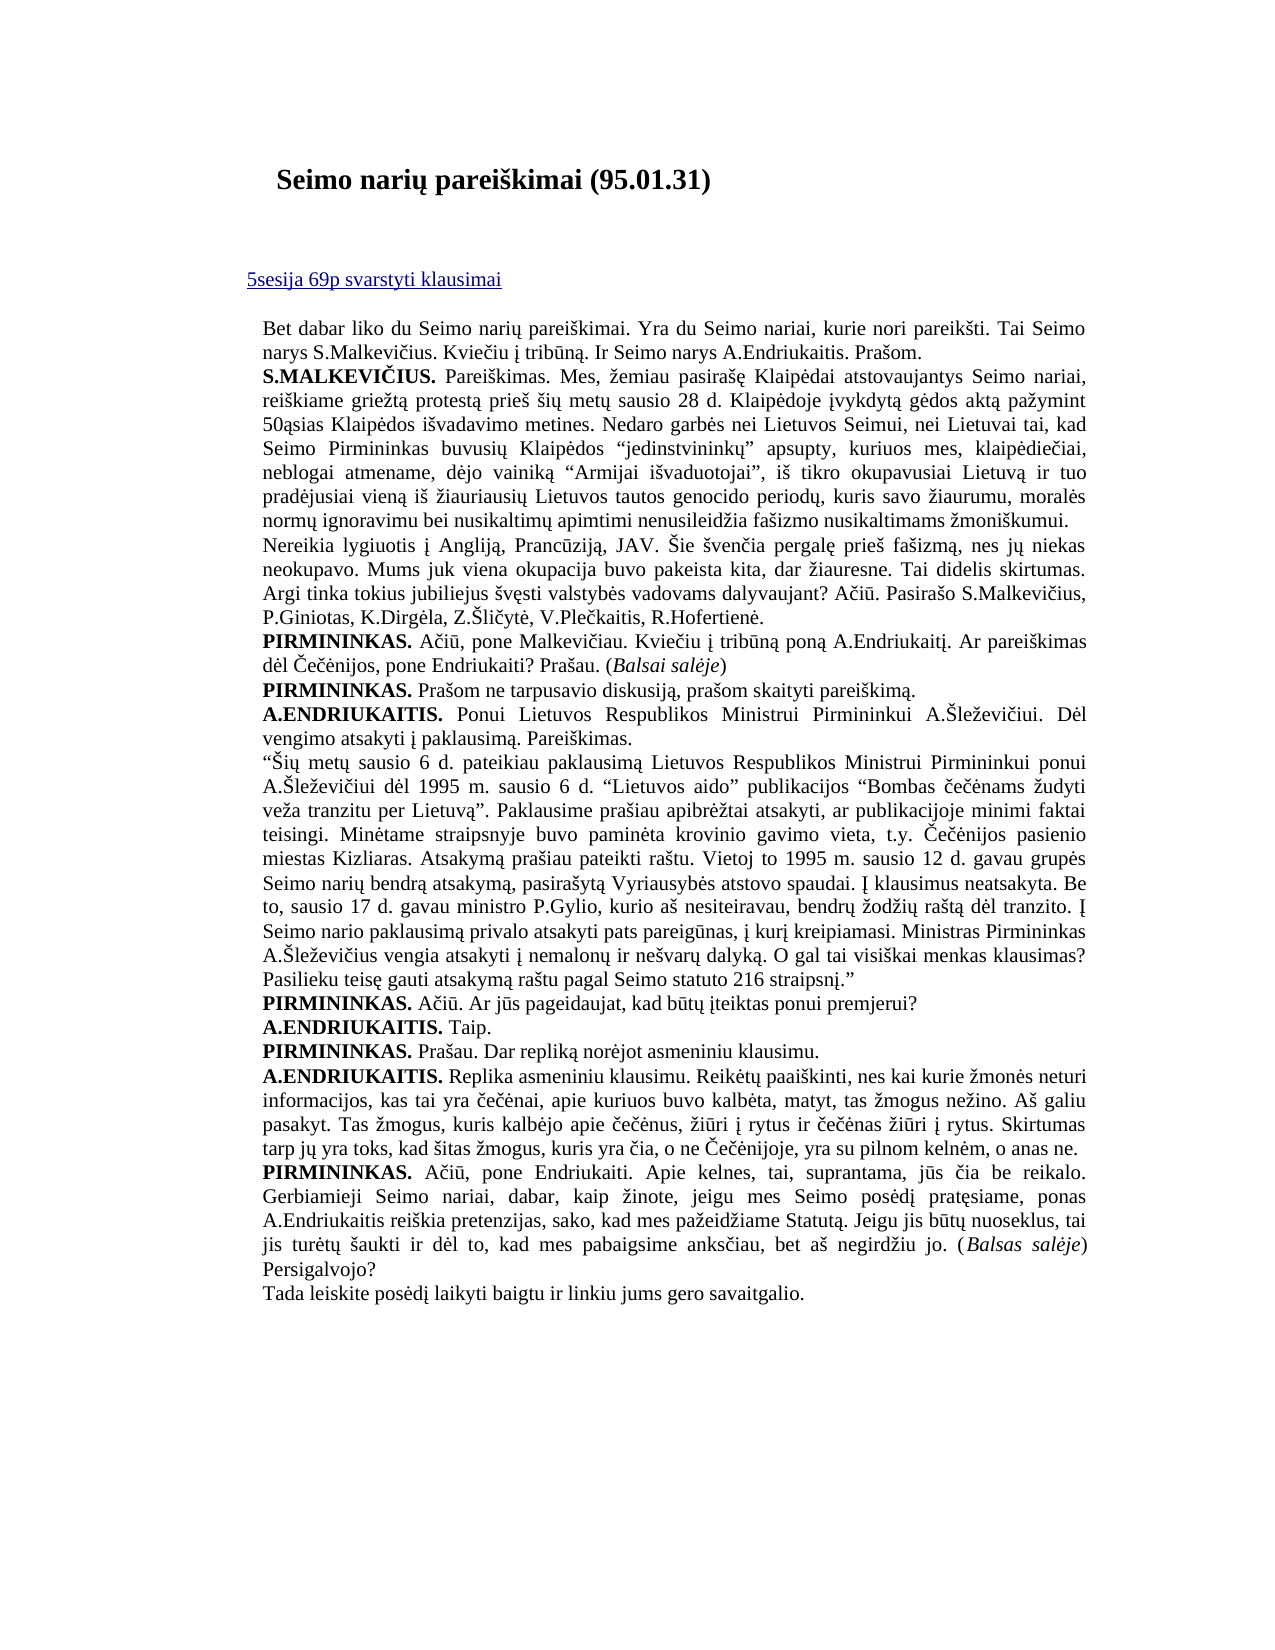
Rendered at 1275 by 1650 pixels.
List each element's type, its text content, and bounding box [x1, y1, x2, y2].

text 5sesija 69p svarstyti klausimai [247, 267, 1087, 291]
text PIRMININKAS. Prašau. Dar repliką norėjot asmeniniu klausimu. [262, 1039, 1087, 1063]
text PIRMININKAS. Ačiū, pone Endriukaiti. Apie kelnes, tai, suprantama, jūs čia be reikalo. Gerbiamieji Seimo nariai, dabar, kaip žinote, jeigu mes Seimo posėdį pratęsiame, ponas A.Endriukaitis reiškia pretenzijas, sako, kad mes pažeidžiame Statutą. Jeigu jis būtų nuoseklus, tai jis turėtų šaukti ir dėl to, kad mes pabaigsime anksčiau, bet aš negirdžiu jo. (Balsas salėje) Persigalvojo? [262, 1160, 1087, 1281]
text Bet dabar liko du Seimo narių pareiškimai. Yra du Seimo nariai, kurie nori pareikšti. Tai Seimo narys S.Malkevičius. Kviečiu į tribūną. Ir Seimo narys A.Endriukaitis. Prašom. [262, 316, 1087, 364]
text PIRMININKAS. Ačiū. Ar jūs pageidaujat, kad būtų įteiktas ponui premjerui? [262, 991, 1087, 1015]
text “Šių metų sausio 6 d. pateikiau paklausimą Lietuvos Respublikos Ministrui Pirmininkui ponui A.Šleževičiui dėl 1995 m. sausio 6 d. “Lietuvos aido” publikacijos “Bombas čečėnams žudyti veža tranzitu per Lietuvą”. Paklausime prašiau apibrėžtai atsakyti, ar publikacijoje minimi faktai teisingi. Minėtame straipsnyje buvo paminėta krovinio gavimo vieta, t.y. Čečėnijos pasienio miestas Kizliaras. Atsakymą prašiau pateikti raštu. Vietoj to 1995 m. sausio 12 d. gavau grupės Seimo narių bendrą atsakymą, pasirašytą Vyriausybės atstovo spaudai. Į klausimus neatsakyta. Be to, sausio 17 d. gavau ministro P.Gylio, kurio aš nesiteiravau, bendrų žodžių raštą dėl tranzito. Į Seimo nario paklausimą privalo atsakyti pats pareigūnas, į kurį kreipiamasi. Ministras Pirmininkas A.Šleževičius vengia atsakyti į nemalonų ir nešvarų dalyką. O gal tai visiškai menkas klausimas? Pasilieku teisę gauti atsakymą raštu pagal Seimo statuto 216 straipsnį.” [262, 750, 1087, 991]
text PIRMININKAS. Prašom ne tarpusavio diskusiją, prašom skaityti pareiškimą. [262, 677, 1087, 702]
text A.ENDRIUKAITIS. Replika asmeniniu klausimu. Reikėtų paaiškinti, nes kai kurie žmonės neturi informacijos, kas tai yra čečėnai, apie kuriuos buvo kalbėta, matyt, tas žmogus nežino. Aš galiu pasakyt. Tas žmogus, kuris kalbėjo apie čečėnus, žiūri į rytus ir čečėnas žiūri į rytus. Skirtumas tarp jų yra toks, kad šitas žmogus, kuris yra čia, o ne Čečėnijoje, yra su pilnom kelnėm, o anas ne. [262, 1064, 1087, 1160]
text PIRMININKAS. Ačiū, pone Malkevičiau. Kviečiu į tribūną poną A.Endriukaitį. Ar pareiškimas dėl Čečėnijos, pone Endriukaiti? Prašau. (Balsai salėje) [262, 629, 1087, 677]
text Nereikia lygiuotis į Angliją, Prancūziją, JAV. Šie švenčia pergalę prieš fašizmą, nes jų niekas neokupavo. Mums juk viena okupacija buvo pakeista kita, dar žiauresne. Tai didelis skirtumas. Argi tinka tokius jubiliejus švęsti valstybės vadovams dalyvaujant? Ačiū. Pasirašo S.Malkevičius, P.Giniotas, K.Dirgėla, Z.Šličytė, V.Plečkaitis, R.Hofertienė. [262, 533, 1087, 629]
text A.ENDRIUKAITIS. Ponui Lietuvos Respublikos Ministrui Pirmininkui A.Šleževičiui. Dėl vengimo atsakyti į paklausimą. Pareiškimas. [262, 702, 1087, 750]
text Tada leiskite posėdį laikyti baigtu ir linkiu jums gero savaitgalio. [262, 1281, 1087, 1305]
text S.MALKEVIČIUS. Pareiškimas. Mes, žemiau pasirašę Klaipėdai atstovaujantys Seimo nariai, reiškiame griežtą protestą prieš šių metų sausio 28 d. Klaipėdoje įvykdytą gėdos aktą pažymint 50ąsias Klaipėdos išvadavimo metines. Nedaro garbės nei Lietuvos Seimui, nei Lietuvai tai, kad Seimo Pirmininkas buvusių Klaipėdos “jedinstvininkų” apsupty, kuriuos mes, klaipėdiečiai, neblogai atmename, dėjo vainiką “Armijai išvaduotojai”, iš tikro okupavusiai Lietuvą ir tuo pradėjusiai vieną iš žiauriausių Lietuvos tautos genocido periodų, kuris savo žiaurumu, moralės normų ignoravimu bei nusikaltimų apimtimi nenusileidžia fašizmo nusikaltimams žmoniškumui. [262, 364, 1087, 532]
text A.ENDRIUKAITIS. Taip. [262, 1015, 1087, 1039]
text Seimo narių pareiškimai (95.01.31) [247, 162, 1087, 196]
